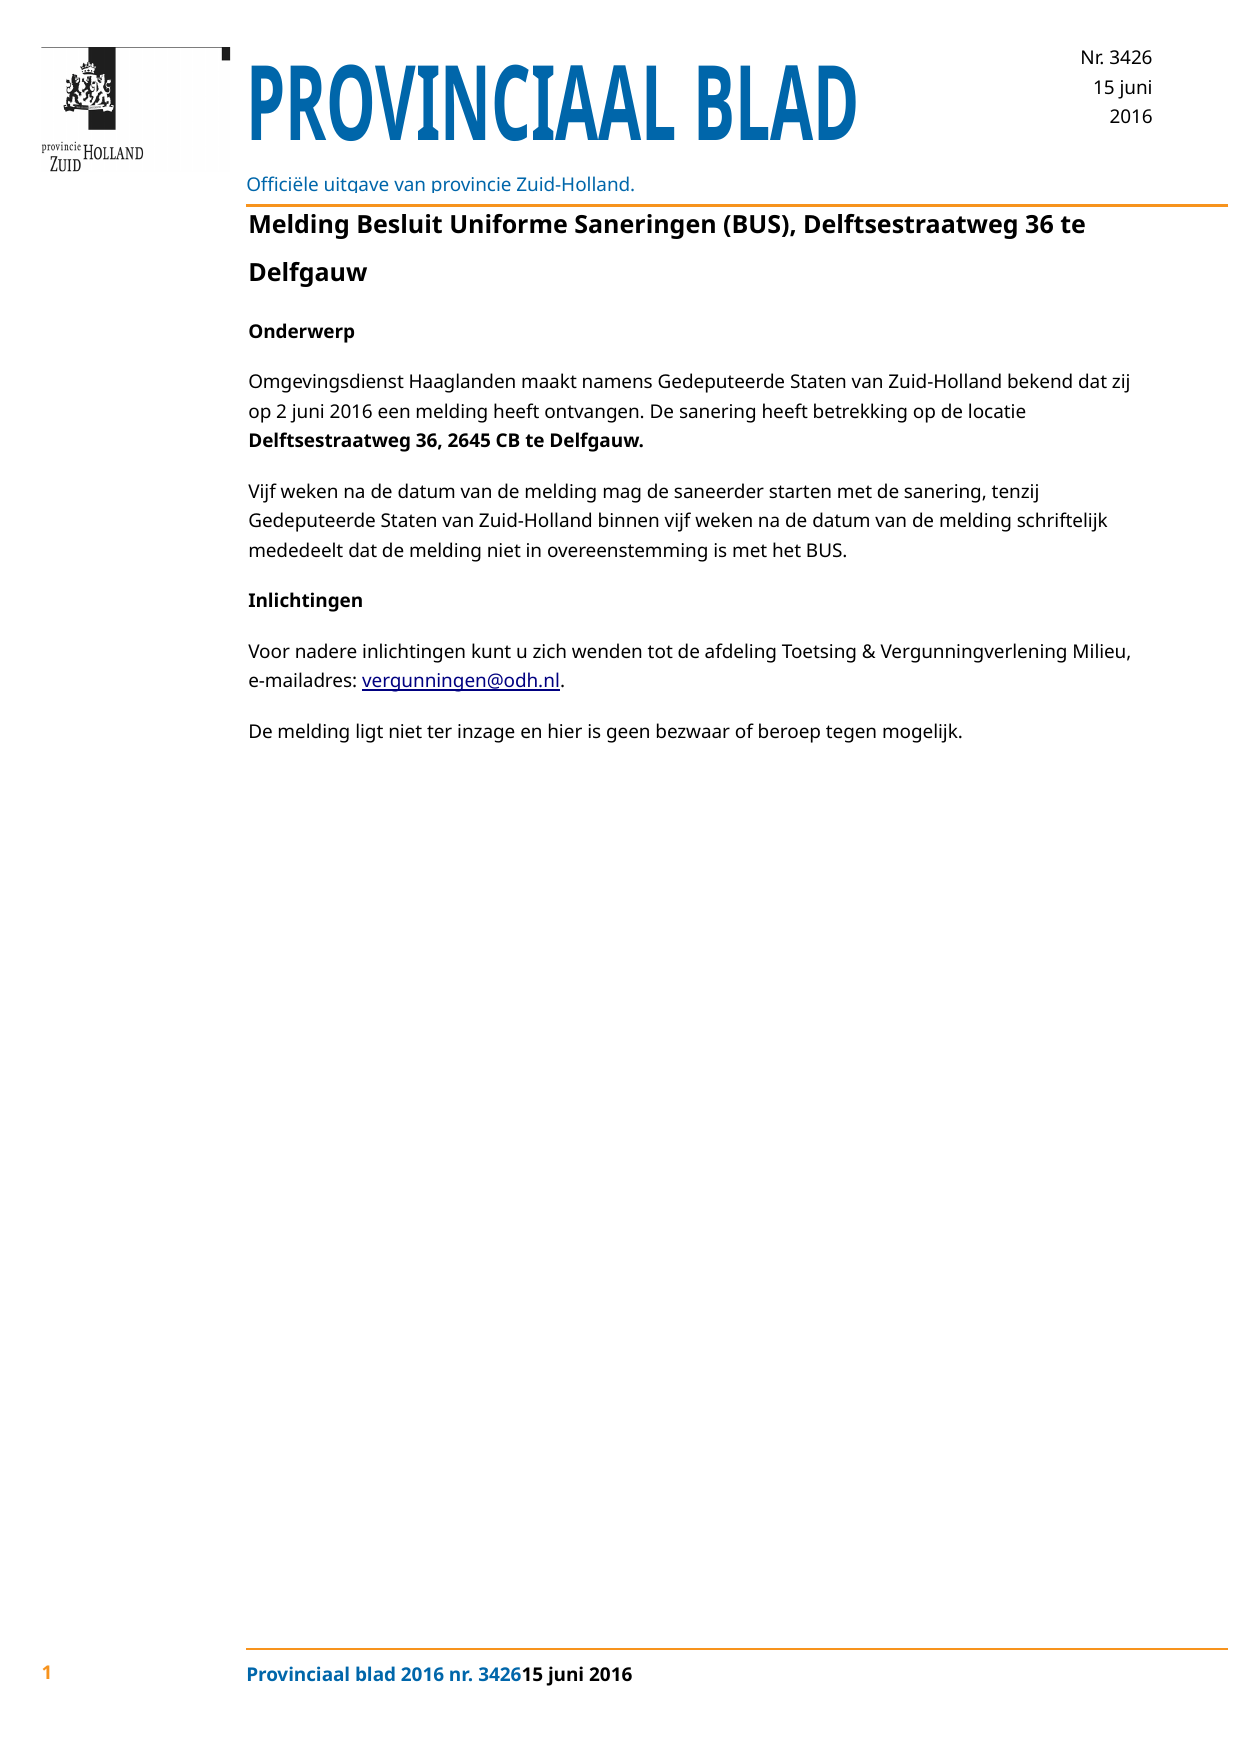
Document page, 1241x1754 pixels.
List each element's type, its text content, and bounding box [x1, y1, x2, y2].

text Vijf weken na de datum van de melding mag de saneerder starten met de sanering, tenzij Gedeputeerde Staten van Zuid-Holland binnen vijf weken na de datum van de melding schriftelijk mededeelt dat de melding niet in overeenstemming is met het BUS. [248, 478, 1152, 563]
text Omgevingsdienst Haaglanden maakt namens Gedeputeerde Staten van Zuid-Holland bekend dat zij op 2 juni 2016 een melding heeft ontvangen. De sanering heeft betrekking op de locatie Delftsestraatweg 36, 2645 CB te Delfgauw. [248, 368, 1152, 453]
text Inlichtingen [248, 587, 1152, 613]
text Onderwerp [248, 318, 1152, 344]
text Melding Besluit Uniforme Saneringen (BUS), Delftsestraatweg 36 te Delfgauw [248, 207, 1152, 288]
picture [41, 47, 231, 172]
text De melding ligt niet ter inzage en hier is geen bezwaar of beroep tegen mogelijk. [248, 718, 1152, 744]
text Voor nadere inlichtingen kunt u zich wenden tot de afdeling Toetsing & Vergunningverlening Milieu, e-mailadres: vergunningen@odh.nl. [248, 638, 1152, 693]
